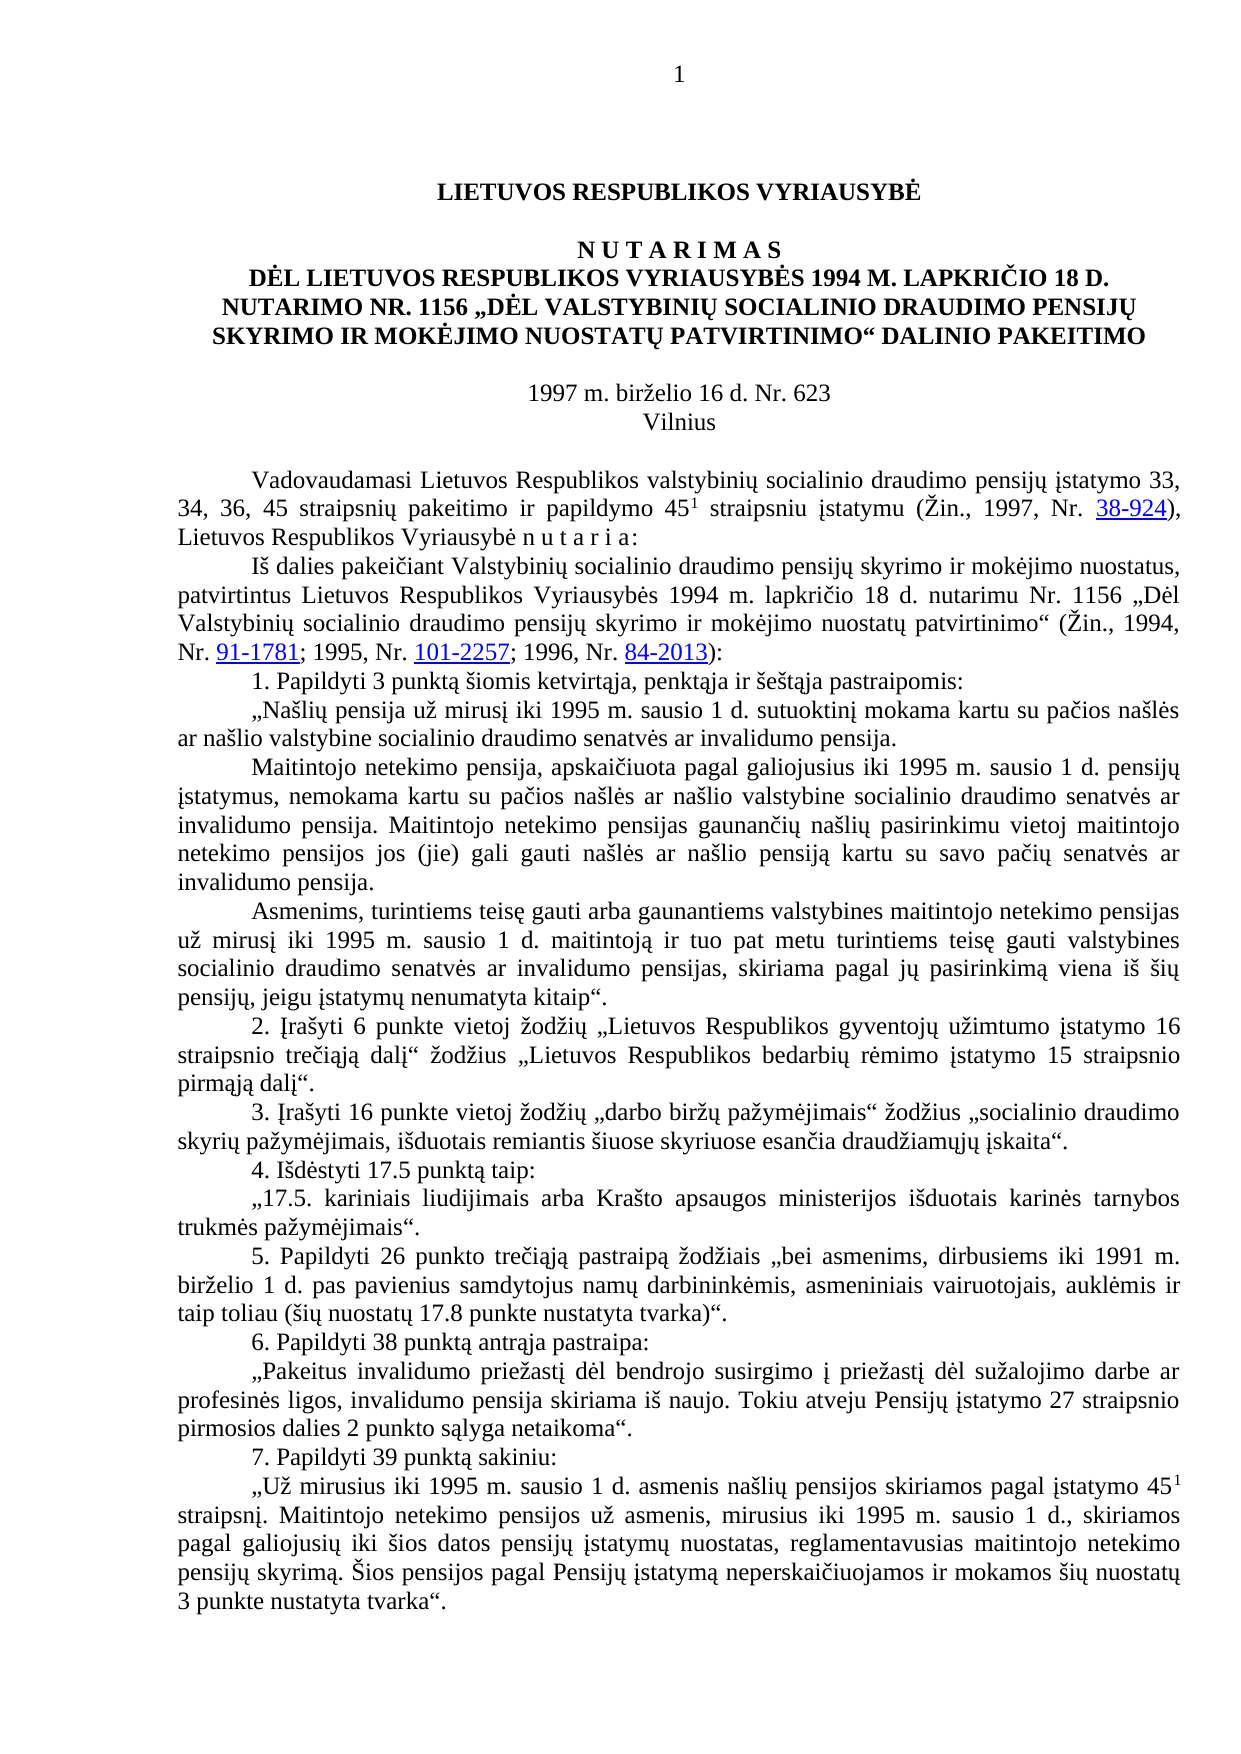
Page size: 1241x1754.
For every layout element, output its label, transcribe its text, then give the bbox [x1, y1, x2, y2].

text „Pakeitus invalidumo priežastį dėl bendrojo susirgimo į priežastį dėl sužalojimo darbe ar profesinės ligos, invalidumo pensija skiriama iš naujo. Tokiu atveju Pensijų įstatymo 27 straipsnio pirmosios dalies 2 punkto sąlyga netaikoma“. [177, 1356, 1181, 1442]
text 1997 m. birželio 16 d. Nr. 623 [177, 378, 1181, 407]
text Vadovaudamasi Lietuvos Respublikos valstybinių socialinio draudimo pensijų įstatymo 33, 34, 36, 45 straipsnių pakeitimo ir papildymo 451 straipsniu įstatymu (Žin., 1997, Nr. 38-924), Lietuvos Respublikos Vyriausybė nutaria: [177, 465, 1181, 551]
text 1. Papildyti 3 punktą šiomis ketvirtąja, penktąja ir šeštąja pastraipomis: [177, 666, 1181, 695]
text Asmenims, turintiems teisę gauti arba gaunantiems valstybines maitintojo netekimo pensijas už mirusį iki 1995 m. sausio 1 d. maitintoją ir tuo pat metu turintiems teisę gauti valstybines socialinio draudimo senatvės ar invalidumo pensijas, skiriama pagal jų pasirinkimą viena iš šių pensijų, jeigu įstatymų nenumatyta kitaip“. [177, 896, 1181, 1011]
text „17.5. kariniais liudijimais arba Krašto apsaugos ministerijos išduotais karinės tarnybos trukmės pažymėjimais“. [177, 1183, 1181, 1241]
text „Už mirusius iki 1995 m. sausio 1 d. asmenis našlių pensijos skiriamos pagal įstatymo 451 straipsnį. Maitintojo netekimo pensijos už asmenis, mirusius iki 1995 m. sausio 1 d., skiriamos pagal galiojusių iki šios datos pensijų įstatymų nuostatas, reglamentavusias maitintojo netekimo pensijų skyrimą. Šios pensijos pagal Pensijų įstatymą neperskaičiuojamos ir mokamos šių nuostatų 3 punkte nustatyta tvarka“. [177, 1471, 1181, 1615]
text 6. Papildyti 38 punktą antrąja pastraipa: [177, 1327, 1181, 1356]
text DĖL LIETUVOS RESPUBLIKOS VYRIAUSYBĖS 1994 M. LAPKRIČIO 18 D. NUTARIMO NR. 1156 „DĖL VALSTYBINIŲ SOCIALINIO DRAUDIMO PENSIJŲ SKYRIMO IR MOKĖJIMO NUOSTATŲ PATVIRTINIMO“ DALINIO PAKEITIMO [177, 263, 1181, 350]
text Vilnius [177, 407, 1181, 436]
text 5. Papildyti 26 punkto trečiąją pastraipą žodžiais „bei asmenims, dirbusiems iki 1991 m. birželio 1 d. pas pavienius samdytojus namų darbininkėmis, asmeniniais vairuotojais, auklėmis ir taip toliau (šių nuostatų 17.8 punkte nustatyta tvarka)“. [177, 1241, 1181, 1327]
text 7. Papildyti 39 punktą sakiniu: [177, 1442, 1181, 1471]
text LIETUVOS RESPUBLIKOS VYRIAUSYBĖ [177, 177, 1181, 206]
text 4. Išdėstyti 17.5 punktą taip: [177, 1155, 1181, 1183]
text Maitintojo netekimo pensija, apskaičiuota pagal galiojusius iki 1995 m. sausio 1 d. pensijų įstatymus, nemokama kartu su pačios našlės ar našlio valstybine socialinio draudimo senatvės ar invalidumo pensija. Maitintojo netekimo pensijas gaunančių našlių pasirinkimu vietoj maitintojo netekimo pensijos jos (jie) gali gauti našlės ar našlio pensiją kartu su savo pačių senatvės ar invalidumo pensija. [177, 752, 1181, 896]
text N U T A R I M A S [177, 235, 1181, 263]
text 2. Įrašyti 6 punkte vietoj žodžių „Lietuvos Respublikos gyventojų užimtumo įstatymo 16 straipsnio trečiąją dalį“ žodžius „Lietuvos Respublikos bedarbių rėmimo įstatymo 15 straipsnio pirmąją dalį“. [177, 1011, 1181, 1097]
text „Našlių pensija už mirusį iki 1995 m. sausio 1 d. sutuoktinį mokama kartu su pačios našlės ar našlio valstybine socialinio draudimo senatvės ar invalidumo pensija. [177, 695, 1181, 752]
text 3. Įrašyti 16 punkte vietoj žodžių „darbo biržų pažymėjimais“ žodžius „socialinio draudimo skyrių pažymėjimais, išduotais remiantis šiuose skyriuose esančia draudžiamųjų įskaita“. [177, 1097, 1181, 1155]
text Iš dalies pakeičiant Valstybinių socialinio draudimo pensijų skyrimo ir mokėjimo nuostatus, patvirtintus Lietuvos Respublikos Vyriausybės 1994 m. lapkričio 18 d. nutarimu Nr. 1156 „Dėl Valstybinių socialinio draudimo pensijų skyrimo ir mokėjimo nuostatų patvirtinimo“ (Žin., 1994, Nr. 91-1781; 1995, Nr. 101-2257; 1996, Nr. 84-2013): [177, 551, 1181, 666]
